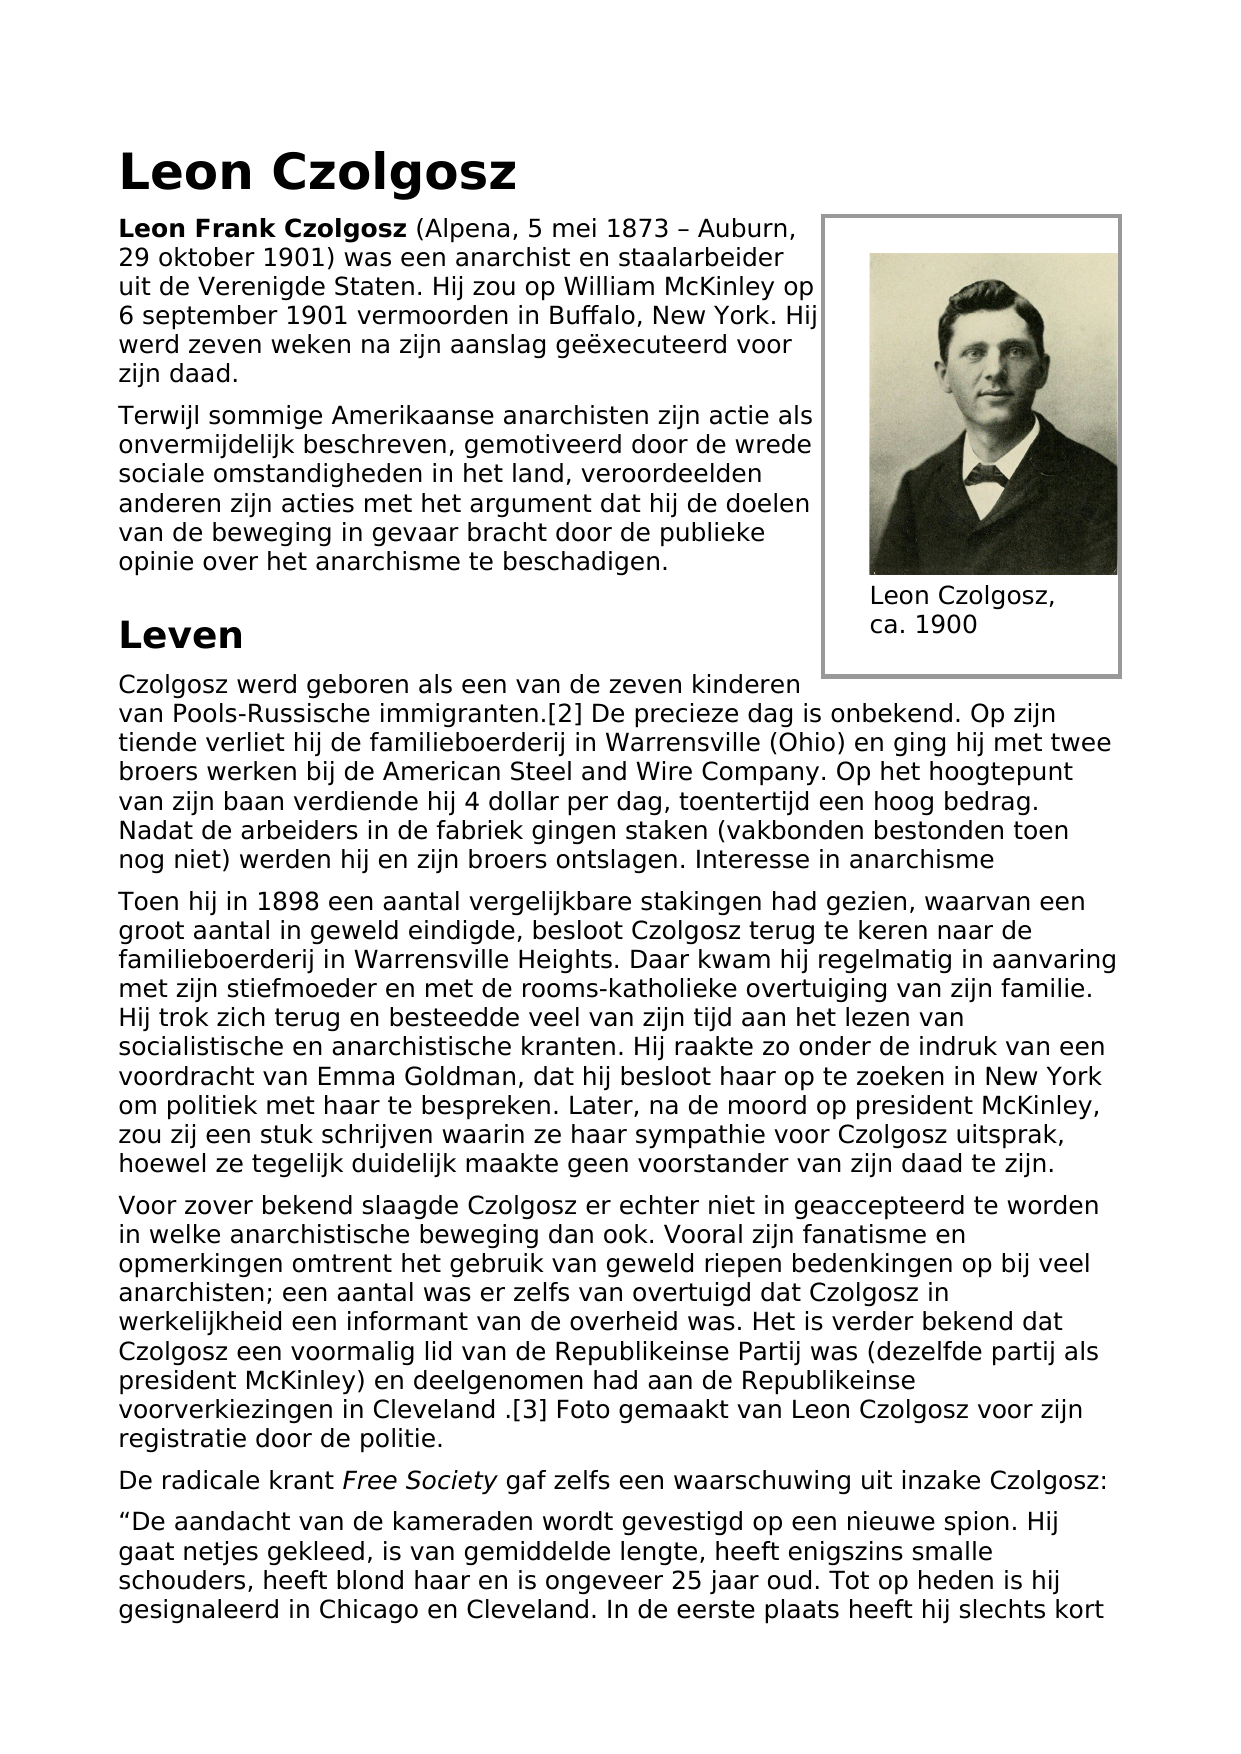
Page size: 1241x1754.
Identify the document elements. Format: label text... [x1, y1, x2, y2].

text De radicale krant Free Society gaf zelfs een waarschuwing uit inzake Czolgosz: [118, 1466, 1122, 1495]
text Toen hij in 1898 een aantal vergelijkbare stakingen had gezien, waarvan een groot aantal in geweld eindigde, besloot Czolgosz terug te keren naar de familieboerderij in Warrensville Heights. Daar kwam hij regelmatig in aanvaring met zijn stiefmoeder en met de rooms-katholieke overtuiging van zijn familie. Hij trok zich terug en besteedde veel van zijn tijd aan het lezen van socialistische en anarchistische kranten. Hij raakte zo onder de indruk van een voordracht van Emma Goldman, dat hij besloot haar op te zoeken in New York om politiek met haar te bespreken. Later, na de moord op president McKinley, zou zij een stuk schrijven waarin ze haar sympathie voor Czolgosz uitsprak, hoewel ze tegelijk duidelijk maakte geen voorstander van zijn daad te zijn. [118, 887, 1122, 1178]
picture [869, 253, 1118, 575]
text Czolgosz werd geboren als een van de zeven kinderen van Pools-Russische immigranten.[2] De precieze dag is onbekend. Op zijn tiende verliet hij de familieboerderij in Warrensville (Ohio) en ging hij met twee broers werken bij de American Steel and Wire Company. Op het hoogtepunt van zijn baan verdiende hij 4 dollar per dag, toentertijd een hoog bedrag. Nadat de arbeiders in de fabriek gingen staken (vakbonden bestonden toen nog niet) werden hij en zijn broers ontslagen. Interesse in anarchisme [118, 670, 1122, 874]
text “De aandacht van de kameraden wordt gevestigd op een nieuwe spion. Hij gaat netjes gekleed, is van gemiddelde lengte, heeft enigszins smalle schouders, heeft blond haar en is ongeveer 25 jaar oud. Tot op heden is hij gesignaleerd in Chicago en Cleveland. In de eerste plaats heeft hij slechts kort [118, 1507, 1122, 1624]
subtitle Leven [118, 614, 821, 657]
text Leon Frank Czolgosz (Alpena, 5 mei 1873 – Auburn, 29 oktober 1901) was een anarchist en staalarbeider uit de Verenigde Staten. Hij zou op William McKinley op 6 september 1901 vermoorden in Buffalo, New York. Hij werd zeven weken na zijn aanslag geëxecuteerd voor zijn daad. [118, 214, 821, 389]
subtitle Leon Czolgosz [118, 143, 1122, 201]
table_header Leon Czolgosz, ca. 1900 [834, 218, 1118, 674]
text Terwijl sommige Amerikaanse anarchisten zijn actie als onvermijdelijk beschreven, gemotiveerd door de wrede sociale omstandigheden in het land, veroordeelden anderen zijn acties met het argument dat hij de doelen van de beweging in gevaar bracht door de publieke opinie over het anarchisme te beschadigen. [118, 401, 821, 576]
text Voor zover bekend slaagde Czolgosz er echter niet in geaccepteerd te worden in welke anarchistische beweging dan ook. Vooral zijn fanatisme en opmerkingen omtrent het gebruik van geweld riepen bedenkingen op bij veel anarchisten; een aantal was er zelfs van overtuigd dat Czolgosz in werkelijkheid een informant van de overheid was. Het is verder bekend dat Czolgosz een voormalig lid van de Republikeinse Partij was (dezelfde partij als president McKinley) en deelgenomen had aan de Republikeinse voorverkiezingen in Cleveland .[3] Foto gemaakt van Leon Czolgosz voor zijn registratie door de politie. [118, 1191, 1122, 1453]
